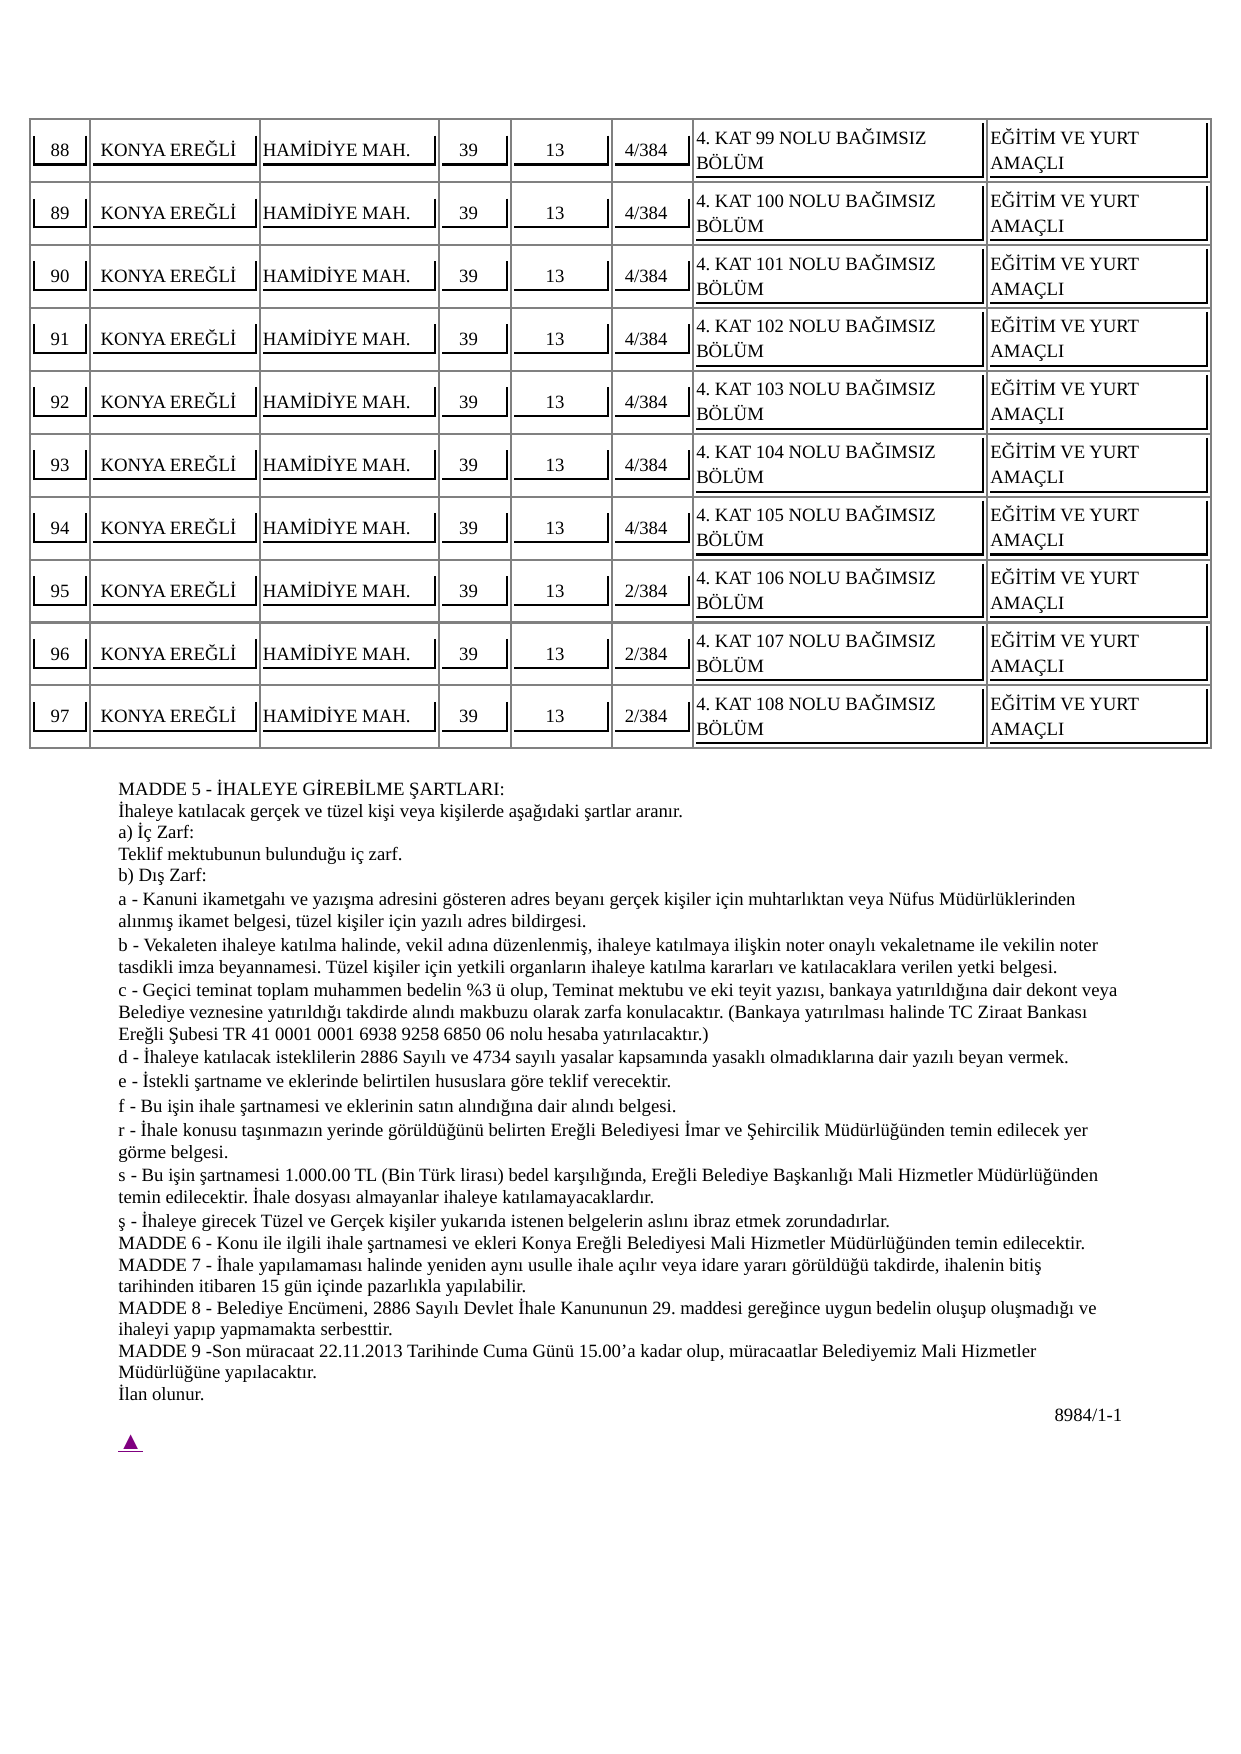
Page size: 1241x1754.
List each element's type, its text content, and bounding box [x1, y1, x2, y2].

table_cell 96 [31, 624, 89, 684]
text a) İç Zarf: [118, 821, 1122, 843]
table_cell 39 [440, 435, 510, 496]
table_cell HAMİDİYE MAH. [261, 183, 438, 244]
table_cell 4. KAT 104 NOLU BAĞIMSIZ BÖLÜM [694, 435, 986, 496]
table_cell 4. KAT 102 NOLU BAĞIMSIZ BÖLÜM [694, 309, 986, 370]
text 8984/1-1 [118, 1404, 1122, 1426]
table_cell KONYA EREĞLİ [91, 435, 259, 496]
text MADDE 6 - Konu ile ilgili ihale şartnamesi ve ekleri Konya Ereğli Belediyesi Mali Hizmetler Müdürlüğünden temin edilecektir. [118, 1232, 1122, 1253]
table_cell EĞİTİM VE YURT AMAÇLI [988, 309, 1210, 370]
text İhaleye katılacak gerçek ve tüzel kişi veya kişilerde aşağıdaki şartlar aranır. [118, 800, 1122, 821]
text ▲ [118, 1426, 1122, 1455]
table_cell 91 [31, 309, 89, 370]
table_cell KONYA EREĞLİ [91, 624, 259, 684]
table_cell KONYA EREĞLİ [91, 372, 259, 433]
table_cell 13 [512, 498, 611, 558]
table_cell 4/384 [613, 435, 692, 496]
text ş - İhaleye girecek Tüzel ve Gerçek kişiler yukarıda istenen belgelerin aslını ibraz etmek zorundadırlar. [118, 1208, 1122, 1232]
table_cell KONYA EREĞLİ [91, 246, 259, 307]
text MADDE 8 - Belediye Encümeni, 2886 Sayılı Devlet İhale Kanununun 29. maddesi gereğince uygun bedelin oluşup oluşmadığı ve ihaleyi yapıp yapmamakta serbesttir. [118, 1297, 1122, 1340]
table_cell 97 [31, 686, 89, 747]
table_cell 4/384 [613, 372, 692, 433]
table_cell KONYA EREĞLİ [91, 183, 259, 244]
table_cell 94 [31, 498, 89, 558]
table_cell HAMİDİYE MAH. [261, 686, 438, 747]
table_cell KONYA EREĞLİ [91, 561, 259, 621]
table_cell 39 [440, 183, 510, 244]
table_cell EĞİTİM VE YURT AMAÇLI [988, 498, 1210, 558]
table_cell 39 [440, 561, 510, 621]
table_cell 39 [440, 624, 510, 684]
table_cell 92 [31, 372, 89, 433]
table_cell 13 [512, 120, 611, 181]
table_cell EĞİTİM VE YURT AMAÇLI [988, 246, 1210, 307]
text b) Dış Zarf: [118, 864, 1122, 886]
text f - Bu işin ihale şartnamesi ve eklerinin satın alındığına dair alındı belgesi. [118, 1092, 1122, 1117]
table_cell EĞİTİM VE YURT AMAÇLI [988, 435, 1210, 496]
table_cell 13 [512, 435, 611, 496]
table_cell 2/384 [613, 561, 692, 621]
table_cell 95 [31, 561, 89, 621]
table_cell 4. KAT 108 NOLU BAĞIMSIZ BÖLÜM [694, 686, 986, 747]
table_cell 2/384 [613, 624, 692, 684]
text b - Vekaleten ihaleye katılma halinde, vekil adına düzenlenmiş, ihaleye katılmaya ilişkin noter onaylı vekaletname ile vekilin noter tasdikli imza beyannamesi. Tüzel kişiler için yetkili organların ihaleye katılma kararları ve katılacaklara verilen yetki belgesi. [118, 932, 1122, 977]
table_cell 39 [440, 498, 510, 558]
text Teklif mektubunun bulunduğu iç zarf. [118, 843, 1122, 864]
table_cell EĞİTİM VE YURT AMAÇLI [988, 183, 1210, 244]
table_cell 4. KAT 100 NOLU BAĞIMSIZ BÖLÜM [694, 183, 986, 244]
table_cell 13 [512, 309, 611, 370]
table_cell 13 [512, 624, 611, 684]
text MADDE 7 - İhale yapılamaması halinde yeniden aynı usulle ihale açılır veya idare yararı görüldüğü takdirde, ihalenin bitiş tarihinden itibaren 15 gün içinde pazarlıkla yapılabilir. [118, 1253, 1122, 1297]
table_cell HAMİDİYE MAH. [261, 120, 438, 181]
table_cell HAMİDİYE MAH. [261, 498, 438, 558]
table_cell EĞİTİM VE YURT AMAÇLI [988, 372, 1210, 433]
table_cell 39 [440, 686, 510, 747]
table_cell 4/384 [613, 120, 692, 181]
table_cell HAMİDİYE MAH. [261, 246, 438, 307]
table_cell HAMİDİYE MAH. [261, 372, 438, 433]
table_cell 13 [512, 561, 611, 621]
table_cell EĞİTİM VE YURT AMAÇLI [988, 686, 1210, 747]
table_cell 4/384 [613, 498, 692, 558]
text İlan olunur. [118, 1383, 1122, 1404]
table_cell KONYA EREĞLİ [91, 686, 259, 747]
table_cell 89 [31, 183, 89, 244]
table_cell 88 [31, 120, 89, 181]
table_cell EĞİTİM VE YURT AMAÇLI [988, 561, 1210, 621]
table_cell 4/384 [613, 246, 692, 307]
text r - İhale konusu taşınmazın yerinde görüldüğünü belirten Ereğli Belediyesi İmar ve Şehircilik Müdürlüğünden temin edilecek yer görme belgesi. [118, 1117, 1122, 1162]
table_cell 13 [512, 372, 611, 433]
table_cell 4. KAT 103 NOLU BAĞIMSIZ BÖLÜM [694, 372, 986, 433]
table_cell 4. KAT 99 NOLU BAĞIMSIZ BÖLÜM [694, 120, 986, 181]
table_cell KONYA EREĞLİ [91, 120, 259, 181]
table_cell EĞİTİM VE YURT AMAÇLI [988, 120, 1210, 181]
text s - Bu işin şartnamesi 1.000.00 TL (Bin Türk lirası) bedel karşılığında, Ereğli Belediye Başkanlığı Mali Hizmetler Müdürlüğünden temin edilecektir. İhale dosyası almayanlar ihaleye katılamayacaklardır. [118, 1162, 1122, 1208]
text d - İhaleye katılacak isteklilerin 2886 Sayılı ve 4734 sayılı yasalar kapsamında yasaklı olmadıklarına dair yazılı beyan vermek. [118, 1044, 1122, 1068]
text e - İstekli şartname ve eklerinde belirtilen hususlara göre teklif verecektir. [118, 1068, 1122, 1092]
table_cell 2/384 [613, 686, 692, 747]
table_cell 93 [31, 435, 89, 496]
table_cell 13 [512, 686, 611, 747]
table_cell 90 [31, 246, 89, 307]
table_cell 4. KAT 101 NOLU BAĞIMSIZ BÖLÜM [694, 246, 986, 307]
table_cell HAMİDİYE MAH. [261, 561, 438, 621]
table_cell 39 [440, 372, 510, 433]
table_cell 13 [512, 246, 611, 307]
table_cell 4. KAT 105 NOLU BAĞIMSIZ BÖLÜM [694, 498, 986, 558]
table_cell HAMİDİYE MAH. [261, 624, 438, 684]
table_cell 4. KAT 107 NOLU BAĞIMSIZ BÖLÜM [694, 624, 986, 684]
table_cell 39 [440, 120, 510, 181]
table_cell 4/384 [613, 183, 692, 244]
table_cell 39 [440, 246, 510, 307]
table_cell EĞİTİM VE YURT AMAÇLI [988, 624, 1210, 684]
table_cell 39 [440, 309, 510, 370]
text MADDE 5 - İHALEYE GİREBİLME ŞARTLARI: [118, 778, 1122, 800]
table_cell 4. KAT 106 NOLU BAĞIMSIZ BÖLÜM [694, 561, 986, 621]
table_cell 13 [512, 183, 611, 244]
text MADDE 9 -Son müracaat 22.11.2013 Tarihinde Cuma Günü 15.00’a kadar olup, müracaatlar Belediyemiz Mali Hizmetler Müdürlüğüne yapılacaktır. [118, 1340, 1122, 1383]
table_cell KONYA EREĞLİ [91, 309, 259, 370]
table_cell HAMİDİYE MAH. [261, 435, 438, 496]
text a - Kanuni ikametgahı ve yazışma adresini gösteren adres beyanı gerçek kişiler için muhtarlıktan veya Nüfus Müdürlüklerinden alınmış ikamet belgesi, tüzel kişiler için yazılı adres bildirgesi. [118, 886, 1122, 932]
table_cell 4/384 [613, 309, 692, 370]
table_cell KONYA EREĞLİ [91, 498, 259, 558]
text c - Geçici teminat toplam muhammen bedelin %3 ü olup, Teminat mektubu ve eki teyit yazısı, bankaya yatırıldığına dair dekont veya Belediye veznesine yatırıldığı takdirde alındı makbuzu olarak zarfa konulacaktır. (Bankaya yatırılması halinde TC Ziraat Bankası Ereğli Şubesi TR 41 0001 0001 6938 9258 6850 06 nolu hesaba yatırılacaktır.) [118, 977, 1122, 1044]
table_cell HAMİDİYE MAH. [261, 309, 438, 370]
